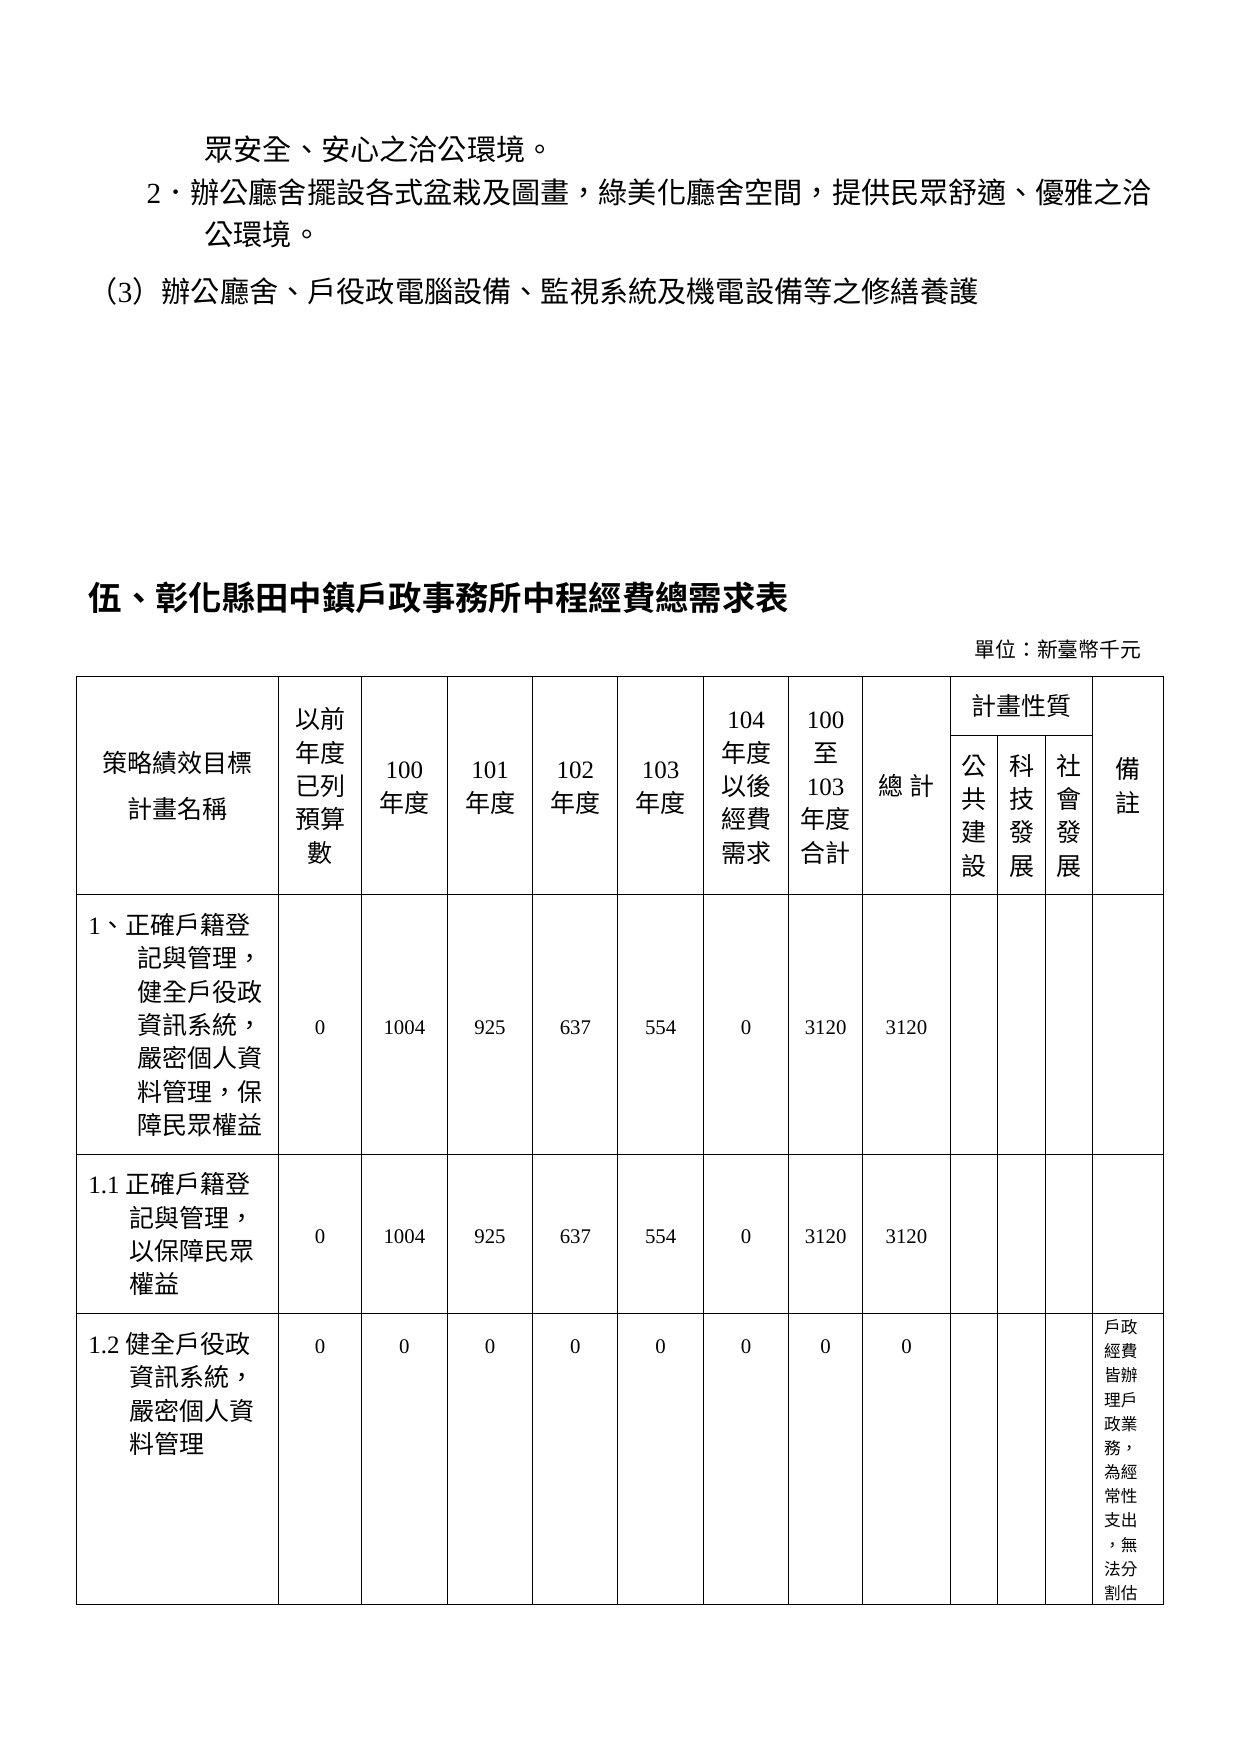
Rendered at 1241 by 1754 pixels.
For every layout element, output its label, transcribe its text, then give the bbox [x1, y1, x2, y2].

table_header 計畫性質 [951, 677, 1092, 735]
table_cell 1.1 正確戶籍登記與管理，以保障民眾權益 [77, 1155, 278, 1313]
table_header 103年度 [618, 677, 703, 894]
table_cell 公共建設 [951, 736, 997, 894]
table_cell 0 [533, 1314, 617, 1604]
table_cell 554 [618, 895, 703, 1154]
table_header 101年度 [448, 677, 532, 894]
text 單位：新臺幣千元 [974, 633, 1152, 663]
table_cell 0 [279, 1314, 361, 1604]
table_cell [951, 1155, 997, 1313]
table_cell 1004 [362, 895, 447, 1154]
table_cell 0 [704, 895, 788, 1154]
table_cell [1093, 1155, 1163, 1313]
table_header 102年度 [533, 677, 617, 894]
table_cell 0 [704, 1314, 788, 1604]
table_cell [998, 1155, 1045, 1313]
table_header 100至103年度合計 [789, 677, 862, 894]
table_cell 0 [789, 1314, 862, 1604]
table_cell 社會發展 [1046, 736, 1092, 894]
list 辦公廳舍、戶役政電腦設備、監視系統及機電設備等之修繕養護 [88, 268, 1152, 311]
text 伍、彰化縣田中鎮戶政事務所中程經費總需求表 [88, 572, 1152, 620]
table_cell 0 [448, 1314, 532, 1604]
table_cell [998, 1314, 1045, 1604]
table_cell 科技發展 [998, 736, 1045, 894]
table_cell [1046, 1314, 1092, 1604]
table_cell 0 [863, 1314, 950, 1604]
table_cell 3120 [789, 1155, 862, 1313]
table_cell 925 [448, 1155, 532, 1313]
table_cell 554 [618, 1155, 703, 1313]
table_cell 637 [533, 895, 617, 1154]
table_cell [951, 895, 997, 1154]
list 眾安全、安心之洽公環境。 [146, 127, 1152, 169]
table_cell 1.2 健全戶役政資訊系統，嚴密個人資料管理 [77, 1314, 278, 1604]
table_cell [1093, 895, 1163, 1154]
table_cell 637 [533, 1155, 617, 1313]
table_cell 3120 [863, 1155, 950, 1313]
table_cell [998, 895, 1045, 1154]
table_cell 0 [618, 1314, 703, 1604]
table_cell 0 [279, 1155, 361, 1313]
table_cell 戶政經費皆辦理戶政業務， 為經常性支出，無 法分割估 [1093, 1314, 1163, 1604]
table_cell 0 [704, 1155, 788, 1313]
table_cell 1004 [362, 1155, 447, 1313]
table_cell 3120 [789, 895, 862, 1154]
table_header 100年度 [362, 677, 447, 894]
table_header 總 計 [863, 677, 950, 894]
table_header 備註 [1093, 677, 1163, 894]
table_header 以前年度已列預算數 [279, 677, 361, 894]
table_header 104年度以後經費需求 [704, 677, 788, 894]
list 辦公廳舍擺設各式盆栽及圖畫，綠美化廳舍空間，提供民眾舒適、優雅之洽公環境。 [146, 169, 1152, 254]
table_cell [1046, 895, 1092, 1154]
table_cell 925 [448, 895, 532, 1154]
table_cell 3120 [863, 895, 950, 1154]
table_header 策略績效目標 計畫名稱 [77, 677, 278, 894]
table_cell 正確戶籍登記與管理，健全戶役政資訊系統，嚴密個人資料管理，保障民眾權益 [77, 895, 278, 1154]
table_cell 0 [279, 895, 361, 1154]
table_cell [951, 1314, 997, 1604]
table_cell 0 [362, 1314, 447, 1604]
table_cell [1046, 1155, 1092, 1313]
